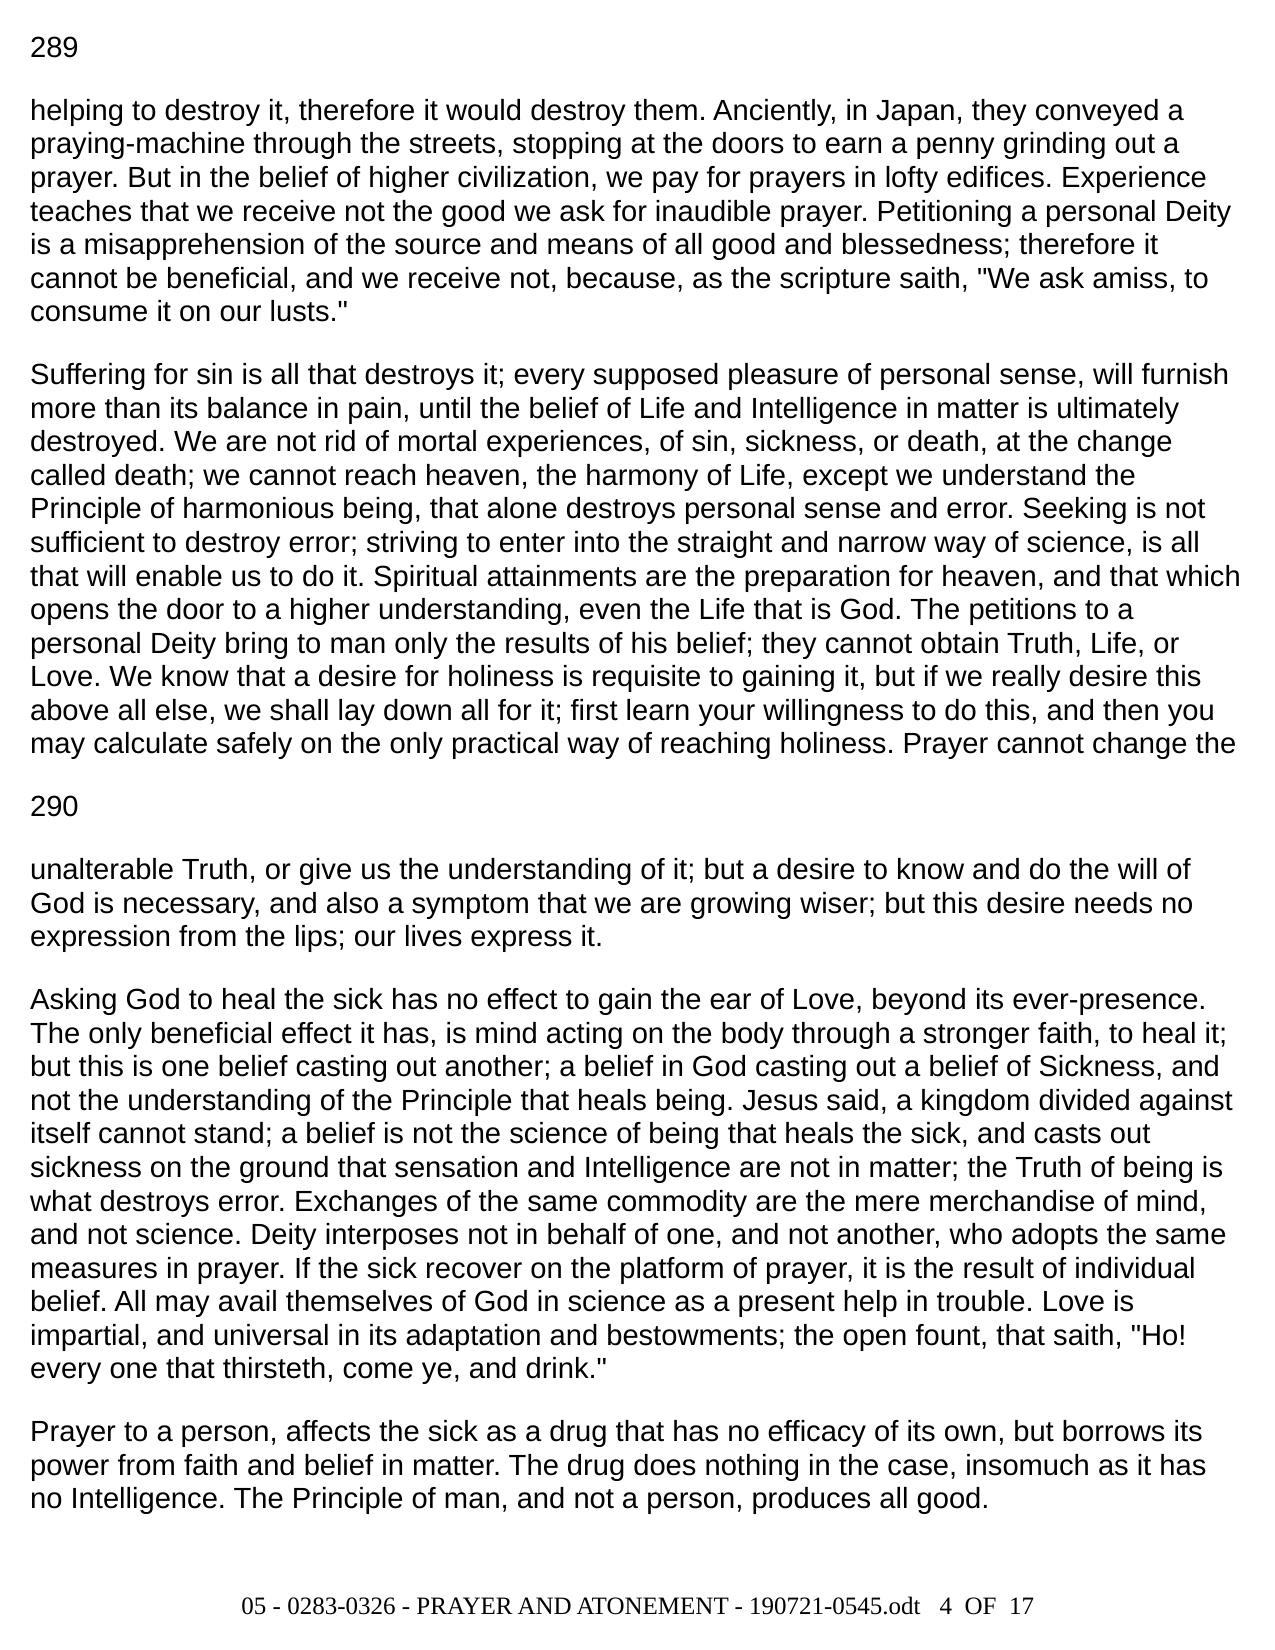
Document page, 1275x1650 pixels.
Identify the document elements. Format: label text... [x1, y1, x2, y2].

text 289 [30, 30, 1245, 63]
text Asking God to heal the sick has no effect to gain the ear of Love, beyond its ever-presence. The only beneficial effect it has, is mind acting on the body through a stronger faith, to heal it; but this is one belief casting out another; a belief in God casting out a belief of Sickness, and not the understanding of the Principle that heals being. Jesus said, a kingdom divided against itself cannot stand; a belief is not the science of being that heals the sick, and casts out sickness on the ground that sensation and Intelligence are not in matter; the Truth of being is what destroys error. Exchanges of the same commodity are the mere merchandise of mind, and not science. Deity interposes not in behalf of one, and not another, who adopts the same measures in prayer. If the sick recover on the platform of prayer, it is the result of individual belief. All may avail themselves of God in science as a present help in trouble. Love is impartial, and universal in its adaptation and bestowments; the open fount, that saith, "Ho! every one that thirsteth, come ye, and drink." [30, 982, 1245, 1385]
text unalterable Truth, or give us the understanding of it; but a desire to know and do the will of God is necessary, and also a symptom that we are growing wiser; but this desire needs no expression from the lips; our lives express it. [30, 852, 1245, 953]
text Suffering for sin is all that destroys it; every supposed pleasure of personal sense, will furnish more than its balance in pain, until the belief of Life and Intelligence in matter is ultimately destroyed. We are not rid of mortal experiences, of sin, sickness, or death, at the change called death; we cannot reach heaven, the harmony of Life, except we understand the Principle of harmonious being, that alone destroys personal sense and error. Seeking is not sufficient to destroy error; striving to enter into the straight and narrow way of science, is all that will enable us to do it. Spiritual attainments are the preparation for heaven, and that which opens the door to a higher understanding, even the Life that is God. The petitions to a personal Deity bring to man only the results of his belief; they cannot obtain Truth, Life, or Love. We know that a desire for holiness is requisite to gaining it, but if we really desire this above all else, we shall lay down all for it; first learn your willingness to do this, and then you may calculate safely on the only practical way of reaching holiness. Prayer cannot change the [30, 357, 1245, 760]
text 290 [30, 789, 1245, 823]
text Prayer to a person, affects the sick as a drug that has no efficacy of its own, but borrows its power from faith and belief in matter. The drug does nothing in the case, insomuch as it has no Intelligence. The Principle of man, and not a person, produces all good. [30, 1414, 1245, 1515]
text helping to destroy it, therefore it would destroy them. Anciently, in Japan, they conveyed a praying-machine through the streets, stopping at the doors to earn a penny grinding out a prayer. But in the belief of higher civilization, we pay for prayers in lofty edifices. Experience teaches that we receive not the good we ask for inaudible prayer. Petitioning a personal Deity is a misapprehension of the source and means of all good and blessedness; therefore it cannot be beneficial, and we receive not, because, as the scripture saith, "We ask amiss, to consume it on our lusts." [30, 93, 1245, 328]
